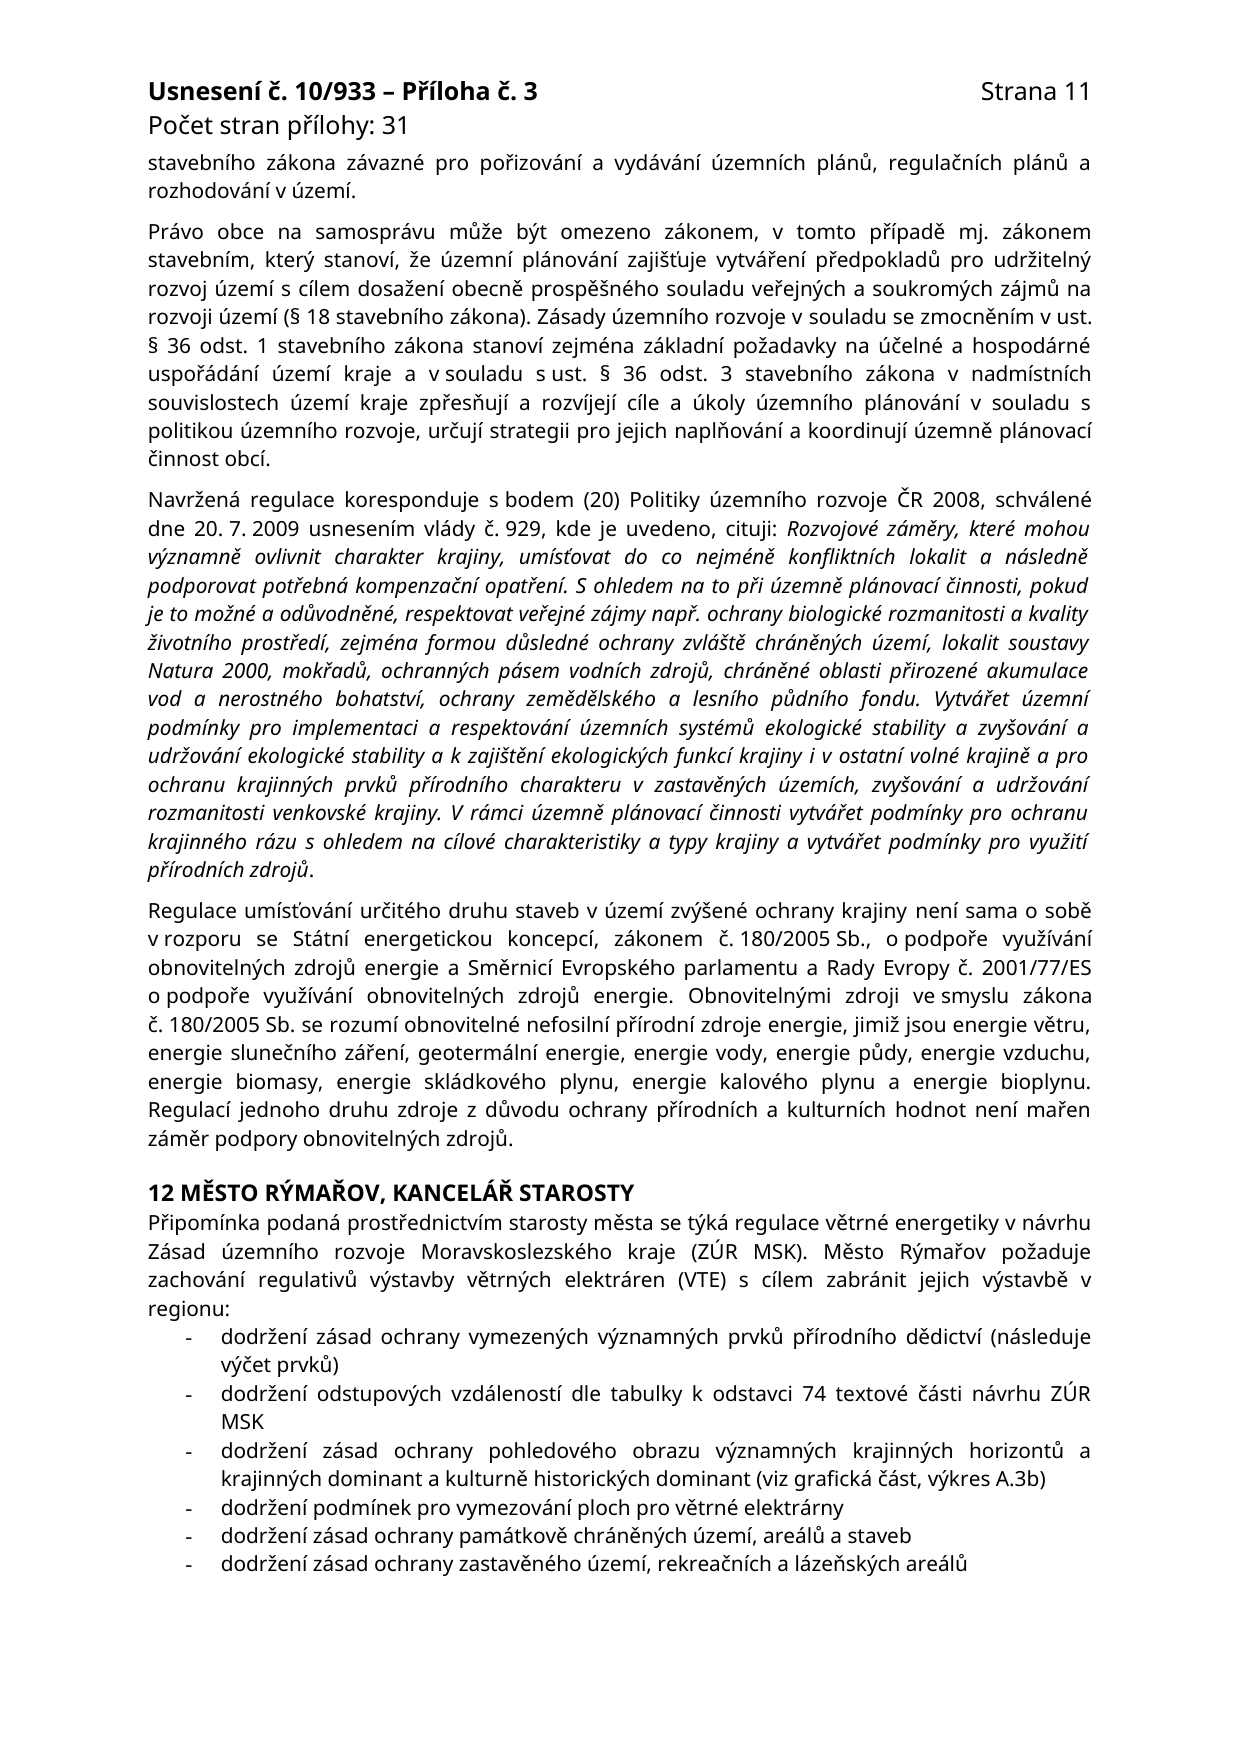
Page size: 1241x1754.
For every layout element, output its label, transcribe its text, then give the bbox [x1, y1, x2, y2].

text Připomínka podaná prostřednictvím starosty města se týká regulace větrné energetiky v návrhu Zásad územního rozvoje Moravskoslezského kraje (ZÚR MSK). Město Rýmařov požaduje zachování regulativů výstavby větrných elektráren (VTE) s cílem zabránit jejich výstavbě v regionu: [148, 1208, 1092, 1322]
text Navržená regulace koresponduje s bodem (20) Politiky územního rozvoje ČR 2008, schválené dne 20. 7. 2009 usnesením vlády č. 929, kde je uvedeno, cituji: Rozvojové záměry, které mohou významně ovlivnit charakter krajiny, umísťovat do co nejméně konfliktních lokalit a následně podporovat potřebná kompenzační opatření. S ohledem na to při územně plánovací činnosti, pokud je to možné a odůvodněné, respektovat veřejné zájmy např. ochrany biologické rozmanitosti a kvality životního prostředí, zejména formou důsledné ochrany zvláště chráněných území, lokalit soustavy Natura 2000, mokřadů, ochranných pásem vodních zdrojů, chráněné oblasti přirozené akumulace vod a nerostného bohatství, ochrany zemědělského a lesního půdního fondu. Vytvářet územní podmínky pro implementaci a respektování územních systémů ekologické stability a zvyšování a udržování ekologické stability a k zajištění ekologických funkcí krajiny i v ostatní volné krajině a pro ochranu krajinných prvků přírodního charakteru v zastavěných územích, zvyšování a udržování rozmanitosti venkovské krajiny. V rámci územně plánovací činnosti vytvářet podmínky pro ochranu krajinného rázu s ohledem na cílové charakteristiky a typy krajiny a vytvářet podmínky pro využití přírodních zdrojů. [148, 486, 1092, 884]
text stavebního zákona závazné pro pořizování a vydávání územních plánů, regulačních plánů a rozhodování v území. [148, 148, 1092, 204]
list dodržení zásad ochrany zastavěného území, rekreačních a lázeňských areálů [185, 1549, 1092, 1578]
list dodržení zásad ochrany památkově chráněných území, areálů a staveb [185, 1521, 1092, 1549]
text Regulace umísťování určitého druhu staveb v území zvýšené ochrany krajiny není sama o sobě v rozporu se Státní energetickou koncepcí, zákonem č. 180/2005 Sb., o podpoře využívání obnovitelných zdrojů energie a Směrnicí Evropského parlamentu a Rady Evropy č. 2001/77/ES o podpoře využívání obnovitelných zdrojů energie. Obnovitelnými zdroji ve smyslu zákona č. 180/2005 Sb. se rozumí obnovitelné nefosilní přírodní zdroje energie, jimiž jsou energie větru, energie slunečního záření, geotermální energie, energie vody, energie půdy, energie vzduchu, energie biomasy, energie skládkového plynu, energie kalového plynu a energie bioplynu. Regulací jednoho druhu zdroje z důvodu ochrany přírodních a kulturních hodnot není mařen záměr podpory obnovitelných zdrojů. [148, 896, 1092, 1152]
text Právo obce na samosprávu může být omezeno zákonem, v tomto případě mj. zákonem stavebním, který stanoví, že územní plánování zajišťuje vytváření předpokladů pro udržitelný rozvoj území s cílem dosažení obecně prospěšného souladu veřejných a soukromých zájmů na rozvoji území (§ 18 stavebního zákona). Zásady územního rozvoje v souladu se zmocněním v ust. § 36 odst. 1 stavebního zákona stanoví zejména základní požadavky na účelné a hospodárné uspořádání území kraje a v souladu s ust. § 36 odst. 3 stavebního zákona v nadmístních souvislostech území kraje zpřesňují a rozvíjejí cíle a úkoly územního plánování v souladu s politikou územního rozvoje, určují strategii pro jejich naplňování a koordinují územně plánovací činnost obcí. [148, 217, 1092, 473]
list dodržení podmínek pro vymezování ploch pro větrné elektrárny [185, 1493, 1092, 1521]
list dodržení zásad ochrany pohledového obrazu významných krajinných horizontů a krajinných dominant a kulturně historických dominant (viz grafická část, výkres A.3b) [185, 1436, 1092, 1493]
text 12 Město Rýmařov, kancelář starosty [148, 1177, 1092, 1208]
list dodržení zásad ochrany vymezených významných prvků přírodního dědictví (následuje výčet prvků) [185, 1322, 1092, 1379]
list dodržení odstupových vzdáleností dle tabulky k odstavci 74 textové části návrhu ZÚR MSK [185, 1379, 1092, 1436]
